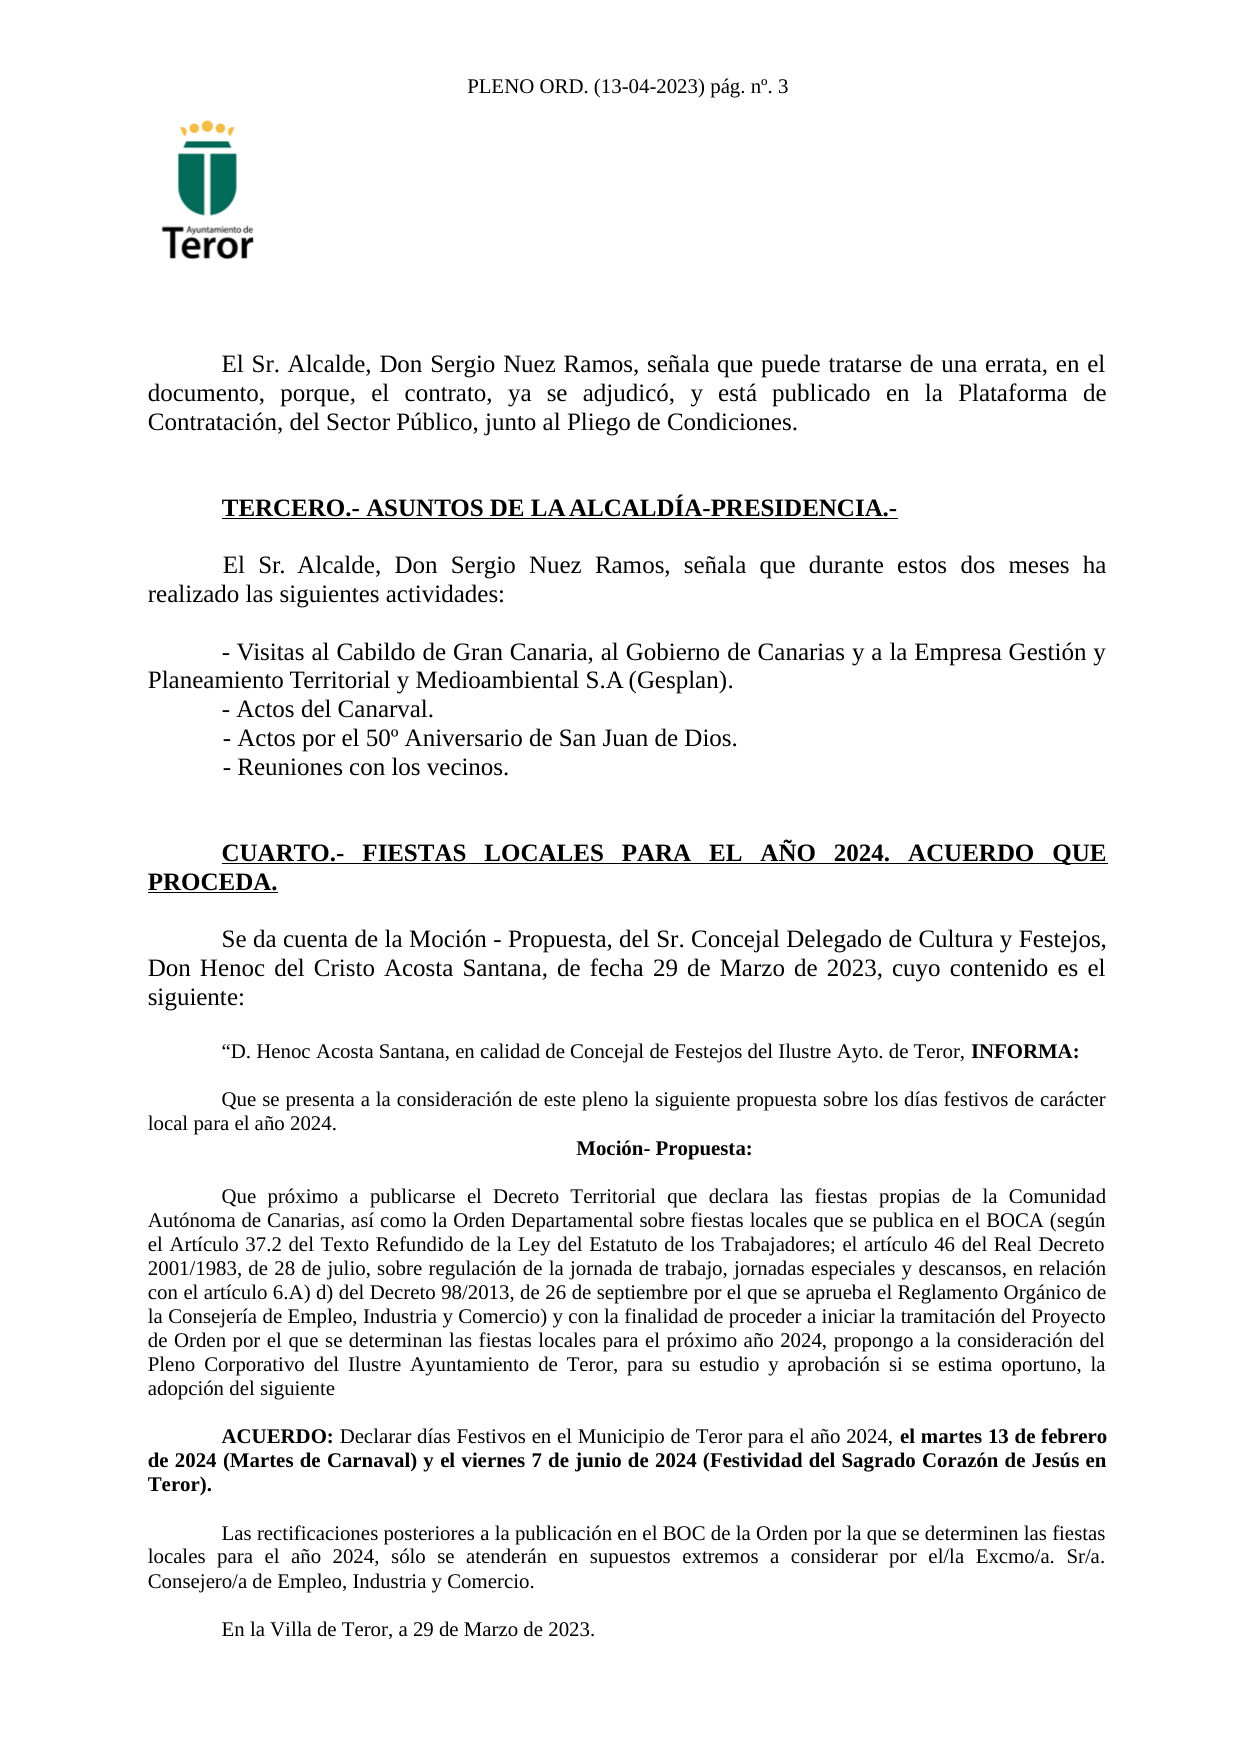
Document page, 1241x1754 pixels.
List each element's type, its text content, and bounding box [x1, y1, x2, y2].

text CUARTO.- FIESTAS LOCALES PARA EL AÑO 2024. ACUERDO QUE PROCEDA. [148, 838, 1107, 895]
text - Visitas al Cabildo de Gran Canaria, al Gobierno de Canarias y a la Empresa Gestión y Planeamiento Territorial y Medioambiental S.A (Gesplan). [148, 637, 1107, 694]
text El Sr. Alcalde, Don Sergio Nuez Ramos, señala que puede tratarse de una errata, en el documento, porque, el contrato, ya se adjudicó, y está publicado en la Plataforma de Contratación, del Sector Público, junto al Pliego de Condiciones. [148, 349, 1107, 435]
text - Reuniones con los vecinos. [148, 752, 1107, 780]
text Las rectificaciones posteriores a la publicación en el BOC de la Orden por la que se determinen las fiestas locales para el año 2024, sólo se atenderán en supuestos extremos a considerar por el/la Excmo/a. Sr/a. Consejero/a de Empleo, Industria y Comercio. [148, 1520, 1107, 1593]
text “D. Henoc Acosta Santana, en calidad de Concejal de Festejos del Ilustre Ayto. de Teror, INFORMA: [148, 1039, 1107, 1063]
text Que próximo a publicarse el Decreto Territorial que declara las fiestas propias de la Comunidad Autónoma de Canarias, así como la Orden Departamental sobre fiestas locales que se publica en el BOCA (según el Artículo 37.2 del Texto Refundido de la Ley del Estatuto de los Trabajadores; el artículo 46 del Real Decreto 2001/1983, de 28 de julio, sobre regulación de la jornada de trabajo, jornadas especiales y descansos, en relación con el artículo 6.A) d) del Decreto 98/2013, de 26 de septiembre por el que se aprueba el Reglamento Orgánico de la Consejería de Empleo, Industria y Comercio) y con la finalidad de proceder a iniciar la tramitación del Proyecto de Orden por el que se determinan las fiestas locales para el próximo año 2024, propongo a la consideración del Pleno Corporativo del Ilustre Ayuntamiento de Teror, para su estudio y aprobación si se estima oportuno, la adopción del siguiente [148, 1183, 1107, 1400]
text Que se presenta a la consideración de este pleno la siguiente propuesta sobre los días festivos de carácter local para el año 2024. [148, 1087, 1107, 1135]
text ACUERDO: Declarar días Festivos en el Municipio de Teror para el año 2024, el martes 13 de febrero de 2024 (Martes de Carnaval) y el viernes 7 de junio de 2024 (Festividad del Sagrado Corazón de Jesús en Teror). [148, 1424, 1107, 1496]
text - Actos del Canarval. [148, 694, 1107, 723]
text En la Villa de Teror, a 29 de Marzo de 2023. [148, 1617, 1107, 1641]
text - Actos por el 50º Aniversario de San Juan de Dios. [148, 723, 1107, 752]
text El Sr. Alcalde, Don Sergio Nuez Ramos, señala que durante estos dos meses ha realizado las siguientes actividades: [148, 550, 1107, 608]
text TERCERO.- ASUNTOS DE LA ALCALDÍA-PRESIDENCIA.- [148, 493, 1107, 522]
text Se da cuenta de la Moción - Propuesta, del Sr. Concejal Delegado de Cultura y Festejos, Don Henoc del Cristo Acosta Santana, de fecha 29 de Marzo de 2023, cuyo contenido es el siguiente: [148, 924, 1107, 1010]
text Moción- Propuesta: [148, 1135, 1107, 1159]
